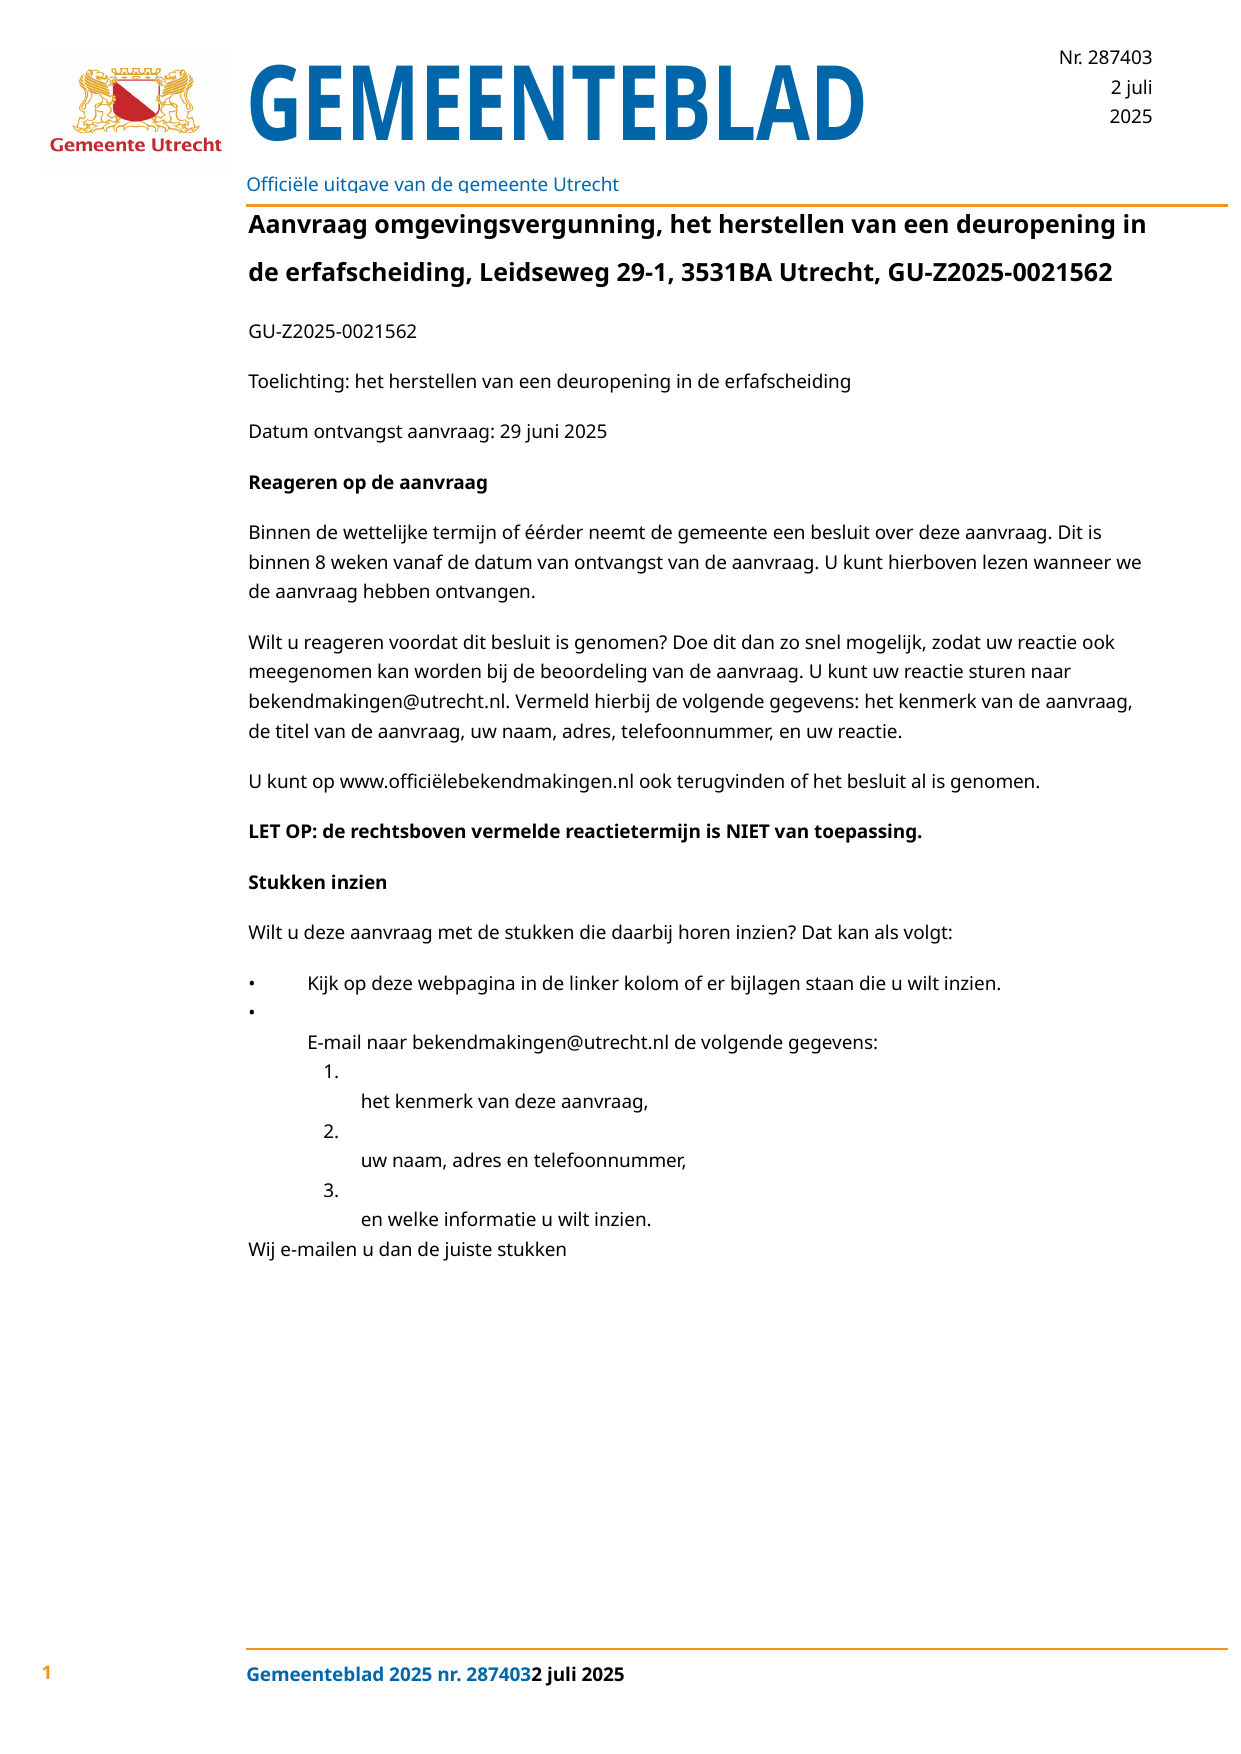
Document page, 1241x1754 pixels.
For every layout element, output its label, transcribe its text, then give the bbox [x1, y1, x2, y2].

text LET OP: de rechtsboven vermelde reactietermijn is NIET van toepassing. [248, 819, 1152, 844]
text Toelichting: het herstellen van een deuropening in de erfafscheiding [248, 368, 1152, 394]
list uw naam, adres en telefoonnummer, [323, 1147, 1152, 1173]
list het kenmerk van deze aanvraag, [323, 1088, 1152, 1114]
text Wilt u deze aanvraag met de stukken die daarbij horen inzien? Dat kan als volgt: [248, 919, 1152, 945]
text Stukken inzien [248, 869, 1152, 895]
list en welke informatie u wilt inzien. [323, 1207, 1152, 1232]
text Wij e-mailen u dan de juiste stukken [248, 1236, 1152, 1262]
list E-mail naar bekendmakingen@utrecht.nl de volgende gegevens: [248, 1029, 1152, 1055]
text Binnen de wettelijke termijn of éérder neemt de gemeente een besluit over deze aanvraag. Dit is binnen 8 weken vanaf de datum van ontvangst van de aanvraag. U kunt hierboven lezen wanneer we de aanvraag hebben ontvangen. [248, 519, 1152, 604]
text Datum ontvangst aanvraag: 29 juni 2025 [248, 419, 1152, 444]
text Aanvraag omgevingsvergunning, het herstellen van een deuropening in de erfafscheiding, Leidseweg 29-1, 3531BA Utrecht, GU-Z2025-0021562 [248, 207, 1152, 288]
text Wilt u reageren voordat dit besluit is genomen? Doe dit dan zo snel mogelijk, zodat uw reactie ook meegenomen kan worden bij de beoordeling van de aanvraag. U kunt uw reactie sturen naar bekendmakingen@utrecht.nl. Vermeld hierbij de volgende gegevens: het kenmerk van de aanvraag, de titel van de aanvraag, uw naam, adres, telefoonnummer, en uw reactie. [248, 629, 1152, 744]
list Kijk op deze webpagina in de linker kolom of er bijlagen staan die u wilt inzien. [248, 970, 1152, 996]
text GU-Z2025-0021562 [248, 318, 1152, 344]
text Reageren op de aanvraag [248, 469, 1152, 495]
picture [41, 47, 231, 172]
text U kunt op www.officiëlebekendmakingen.nl ook terugvinden of het besluit al is genomen. [248, 768, 1152, 794]
